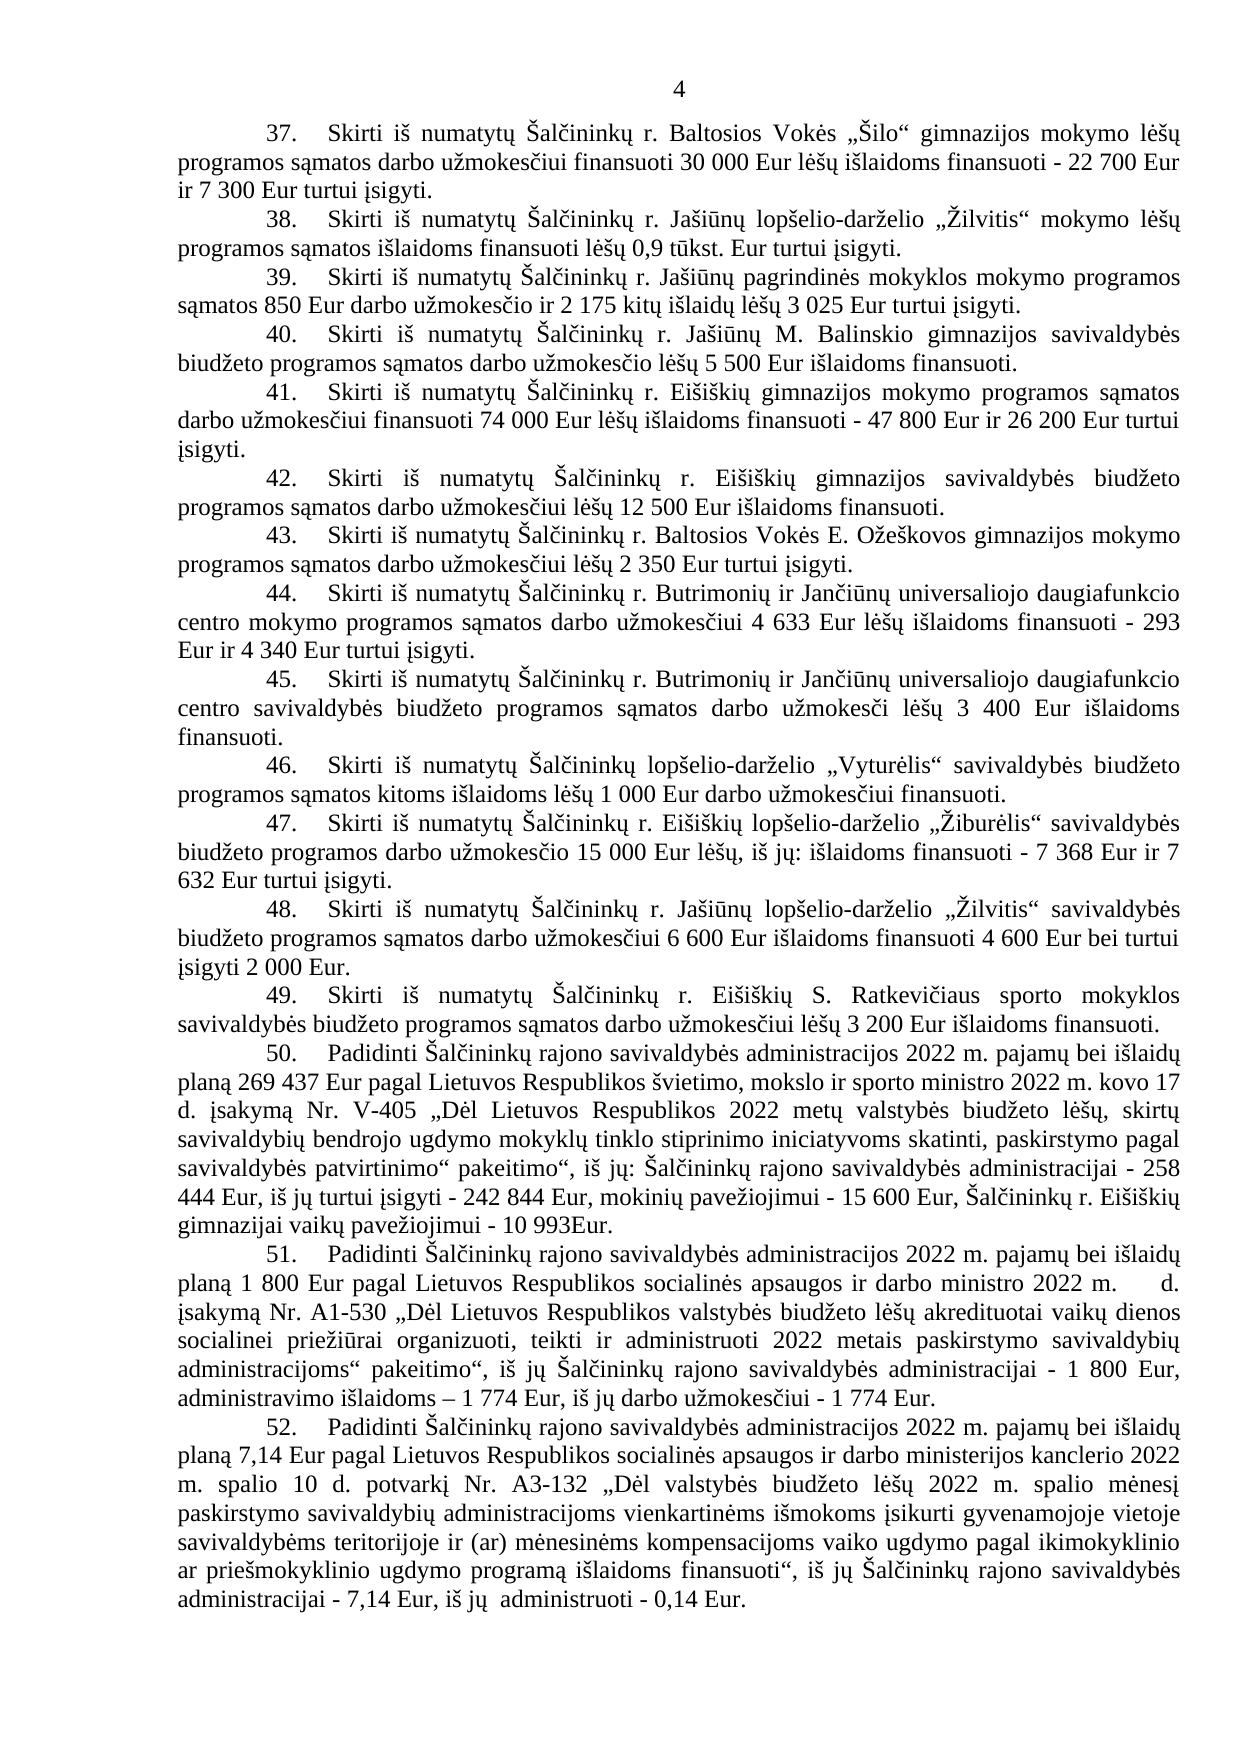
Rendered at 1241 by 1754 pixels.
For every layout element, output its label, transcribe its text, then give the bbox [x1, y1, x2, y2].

text 51. Padidinti Šalčininkų rajono savivaldybės administracijos 2022 m. pajamų bei išlaidų planą 1 800 Eur pagal Lietuvos Respublikos socialinės apsaugos ir darbo ministro 2022 m. d. įsakymą Nr. A1-530 „Dėl Lietuvos Respublikos valstybės biudžeto lėšų akredituotai vaikų dienos socialinei priežiūrai organizuoti, teikti ir administruoti 2022 metais paskirstymo savivaldybių administracijoms“ pakeitimo“, iš jų Šalčininkų rajono savivaldybės administracijai - 1 800 Eur, administravimo išlaidoms – 1 774 Eur, iš jų darbo užmokesčiui - 1 774 Eur. [177, 1239, 1181, 1412]
text 43. Skirti iš numatytų Šalčininkų r. Baltosios Vokės E. Ožeškovos gimnazijos mokymo programos sąmatos darbo užmokesčiui lėšų 2 350 Eur turtui įsigyti. [177, 521, 1181, 578]
text 46. Skirti iš numatytų Šalčininkų lopšelio-darželio „Vyturėlis“ savivaldybės biudžeto programos sąmatos kitoms išlaidoms lėšų 1 000 Eur darbo užmokesčiui finansuoti. [177, 751, 1181, 808]
text 49. Skirti iš numatytų Šalčininkų r. Eišiškių S. Ratkevičiaus sporto mokyklos savivaldybės biudžeto programos sąmatos darbo užmokesčiui lėšų 3 200 Eur išlaidoms finansuoti. [177, 981, 1181, 1038]
text 37. Skirti iš numatytų Šalčininkų r. Baltosios Vokės „Šilo“ gimnazijos mokymo lėšų programos sąmatos darbo užmokesčiui finansuoti 30 000 Eur lėšų išlaidoms finansuoti - 22 700 Eur ir 7 300 Eur turtui įsigyti. [177, 118, 1181, 204]
text 42. Skirti iš numatytų Šalčininkų r. Eišiškių gimnazijos savivaldybės biudžeto programos sąmatos darbo užmokesčiui lėšų 12 500 Eur išlaidoms finansuoti. [177, 463, 1181, 521]
text 48. Skirti iš numatytų Šalčininkų r. Jašiūnų lopšelio-darželio „Žilvitis“ savivaldybės biudžeto programos sąmatos darbo užmokesčiui 6 600 Eur išlaidoms finansuoti 4 600 Eur bei turtui įsigyti 2 000 Eur. [177, 894, 1181, 981]
text 52. Padidinti Šalčininkų rajono savivaldybės administracijos 2022 m. pajamų bei išlaidų planą 7,14 Eur pagal Lietuvos Respublikos socialinės apsaugos ir darbo ministerijos kanclerio 2022 m. spalio 10 d. potvarkį Nr. A3-132 „Dėl valstybės biudžeto lėšų 2022 m. spalio mėnesį paskirstymo savivaldybių administracijoms vienkartinėms išmokoms įsikurti gyvenamojoje vietoje savivaldybėms teritorijoje ir (ar) mėnesinėms kompensacijoms vaiko ugdymo pagal ikimokyklinio ar priešmokyklinio ugdymo programą išlaidoms finansuoti“, iš jų Šalčininkų rajono savivaldybės administracijai - 7,14 Eur, iš jų administruoti - 0,14 Eur. [177, 1412, 1181, 1613]
text 40. Skirti iš numatytų Šalčininkų r. Jašiūnų M. Balinskio gimnazijos savivaldybės biudžeto programos sąmatos darbo užmokesčio lėšų 5 500 Eur išlaidoms finansuoti. [177, 319, 1181, 377]
text 39. Skirti iš numatytų Šalčininkų r. Jašiūnų pagrindinės mokyklos mokymo programos sąmatos 850 Eur darbo užmokesčio ir 2 175 kitų išlaidų lėšų 3 025 Eur turtui įsigyti. [177, 262, 1181, 319]
text 47. Skirti iš numatytų Šalčininkų r. Eišiškių lopšelio-darželio „Žiburėlis“ savivaldybės biudžeto programos darbo užmokesčio 15 000 Eur lėšų, iš jų: išlaidoms finansuoti - 7 368 Eur ir 7 632 Eur turtui įsigyti. [177, 808, 1181, 894]
text 50. Padidinti Šalčininkų rajono savivaldybės administracijos 2022 m. pajamų bei išlaidų planą 269 437 Eur pagal Lietuvos Respublikos švietimo, mokslo ir sporto ministro 2022 m. kovo 17 d. įsakymą Nr. V-405 „Dėl Lietuvos Respublikos 2022 metų valstybės biudžeto lėšų, skirtų savivaldybių bendrojo ugdymo mokyklų tinklo stiprinimo iniciatyvoms skatinti, paskirstymo pagal savivaldybės patvirtinimo“ pakeitimo“, iš jų: Šalčininkų rajono savivaldybės administracijai - 258 444 Eur, iš jų turtui įsigyti - 242 844 Eur, mokinių pavežiojimui - 15 600 Eur, Šalčininkų r. Eišiškių gimnazijai vaikų pavežiojimui - 10 993Eur. [177, 1038, 1181, 1239]
text 41. Skirti iš numatytų Šalčininkų r. Eišiškių gimnazijos mokymo programos sąmatos darbo užmokesčiui finansuoti 74 000 Eur lėšų išlaidoms finansuoti - 47 800 Eur ir 26 200 Eur turtui įsigyti. [177, 377, 1181, 463]
text 38. Skirti iš numatytų Šalčininkų r. Jašiūnų lopšelio-darželio „Žilvitis“ mokymo lėšų programos sąmatos išlaidoms finansuoti lėšų 0,9 tūkst. Eur turtui įsigyti. [177, 204, 1181, 262]
text 45. Skirti iš numatytų Šalčininkų r. Butrimonių ir Jančiūnų universaliojo daugiafunkcio centro savivaldybės biudžeto programos sąmatos darbo užmokesči lėšų 3 400 Eur išlaidoms finansuoti. [177, 664, 1181, 751]
text 44. Skirti iš numatytų Šalčininkų r. Butrimonių ir Jančiūnų universaliojo daugiafunkcio centro mokymo programos sąmatos darbo užmokesčiui 4 633 Eur lėšų išlaidoms finansuoti - 293 Eur ir 4 340 Eur turtui įsigyti. [177, 578, 1181, 664]
